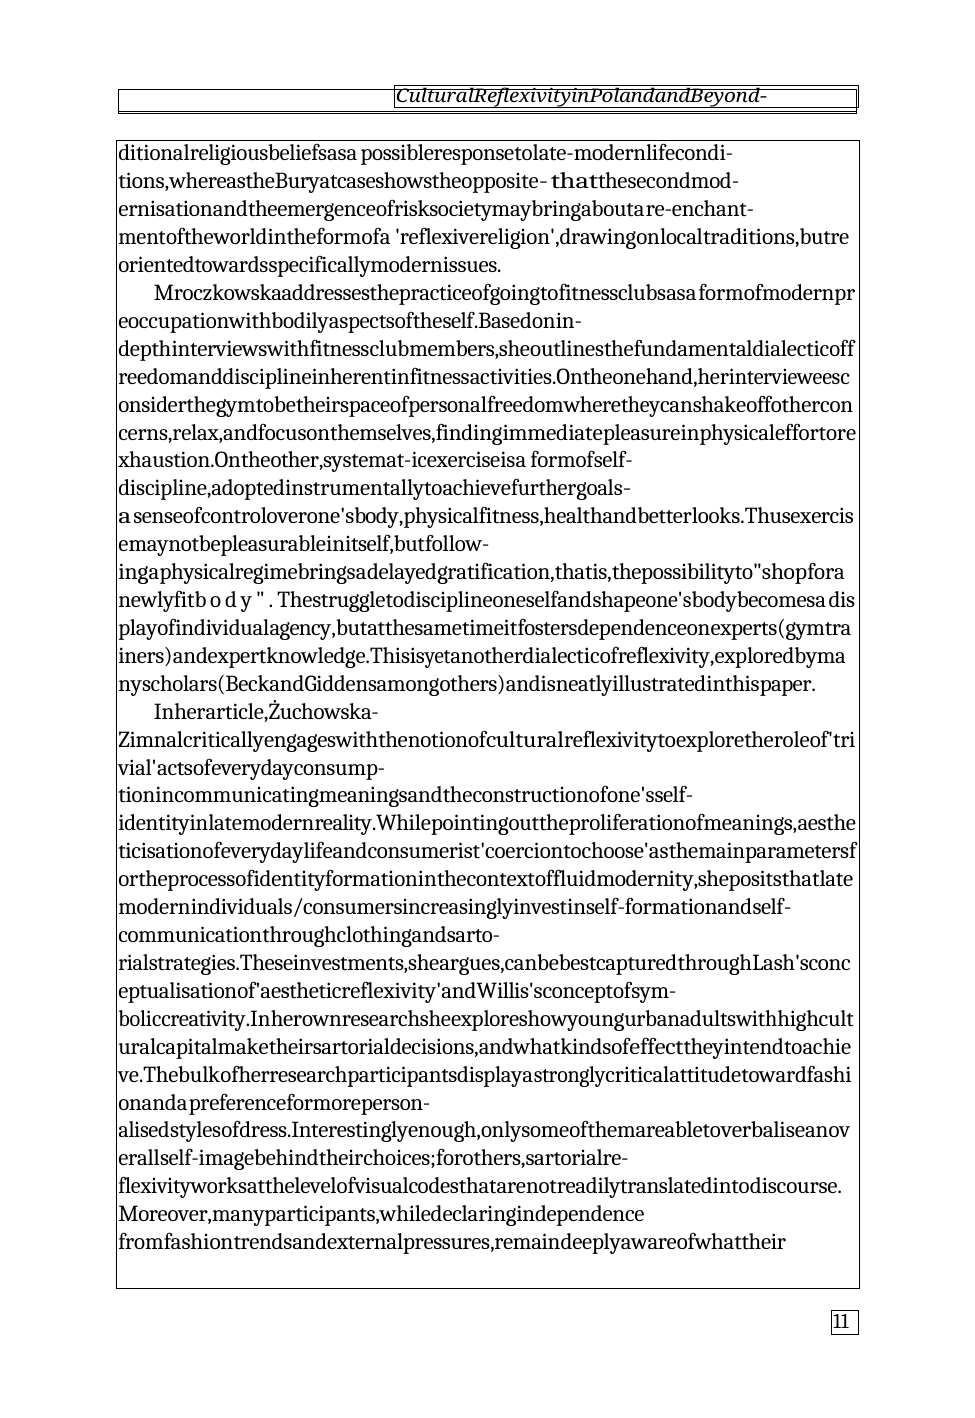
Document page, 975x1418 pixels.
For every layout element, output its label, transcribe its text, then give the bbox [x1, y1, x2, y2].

text Mroczkowskaaddressesthepracticeofgoingtofitnessclubsasaformofmodernpreoccupationwithbodilyaspectsoftheself.Basedonin-depthinterviewswithfitnessclubmembers,sheoutlinesthefundamentaldialecticoffreedomanddisciplineinherentinfitnessactivities.Ontheonehand,herintervieweesconsiderthegymtobetheirspaceofpersonalfreedomwheretheycanshakeoffotherconcerns,relax,andfocusonthemselves,findingimmediatepleasureinphysicaleffortorexhaustion.Ontheother,systemat-icexerciseisaformofself-discipline,adoptedinstrumentallytoachievefurthergoals-asenseofcontroloverone'sbody,physicalfitness,healthandbetterlooks.Thusexercisemaynotbepleasurableinitself,butfollow-ingaphysicalregimebringsadelayedgratification,thatis,thepossibilityto"shopforanewlyfitbody".Thestruggletodisciplineoneselfandshapeone'sbodybecomesadisplayofindividualagency,butatthesametimeitfostersdependenceonexperts(gymtrainers)andexpertknowledge.Thisisyetanotherdialecticofreflexivity,exploredbymanyscholars(BeckandGiddensamongothers)andisneatlyillustratedinthispaper. [118, 280, 857, 697]
text Inherarticle,Żuchowska-Zimnalcriticallyengageswiththenotionofculturalreflexivitytoexploretheroleof'trivial'actsofeverydayconsump-tionincommunicatingmeaningsandtheconstructionofone'sself-identityinlatemodernreality.Whilepointingouttheproliferationofmeanings,aestheticisationofeverydaylifeandconsumerist'coerciontochoose'asthemainparametersfortheprocessofidentityformationinthecontextoffluidmodernity,shepositsthatlatemodernindividuals/consumersincreasinglyinvestinself-formationandself-communicationthroughclothingandsarto-rialstrategies.Theseinvestments,sheargues,canbebestcapturedthroughLash'sconceptualisationof'aestheticreflexivity'andWillis'sconceptofsym-boliccreativity.Inherownresearchsheexploreshowyoungurbanadultswithhighculturalcapitalmaketheirsartorialdecisions,andwhatkindsofeffecttheyintendtoachieve.Thebulkofherresearchparticipantsdisplayastronglycriticalattitudetowardfashionandapreferenceformoreperson-alisedstylesofdress.Interestinglyenough,onlysomeofthemareabletoverbaliseanoverallself-imagebehindtheirchoices;forothers,sartorialre-flexivityworksatthelevelofvisualcodesthatarenotreadilytranslatedintodiscourse.Moreover,manyparticipants,whiledeclaringindependence fromfashiontrendsandexternalpressures,remaindeeplyawareofwhattheir [118, 698, 857, 1255]
text ditionalreligiousbeliefsasapossibleresponsetolate-modernlifecondi-tions,whereastheBuryatcaseshowstheopposite-thatthesecondmod-ernisationandtheemergenceofrisksocietymaybringaboutare-enchant-mentoftheworldintheformofa'reflexivereligion',drawingonlocaltraditions,butreorientedtowardsspecificallymodernissues. [118, 141, 857, 278]
text CulturalReflexivityinPolandandBeyond-Introduction [396, 90, 856, 107]
text CulturalReflexivityinPolandandBeyond-Introduction [396, 86, 858, 107]
text 11 [833, 1311, 858, 1333]
